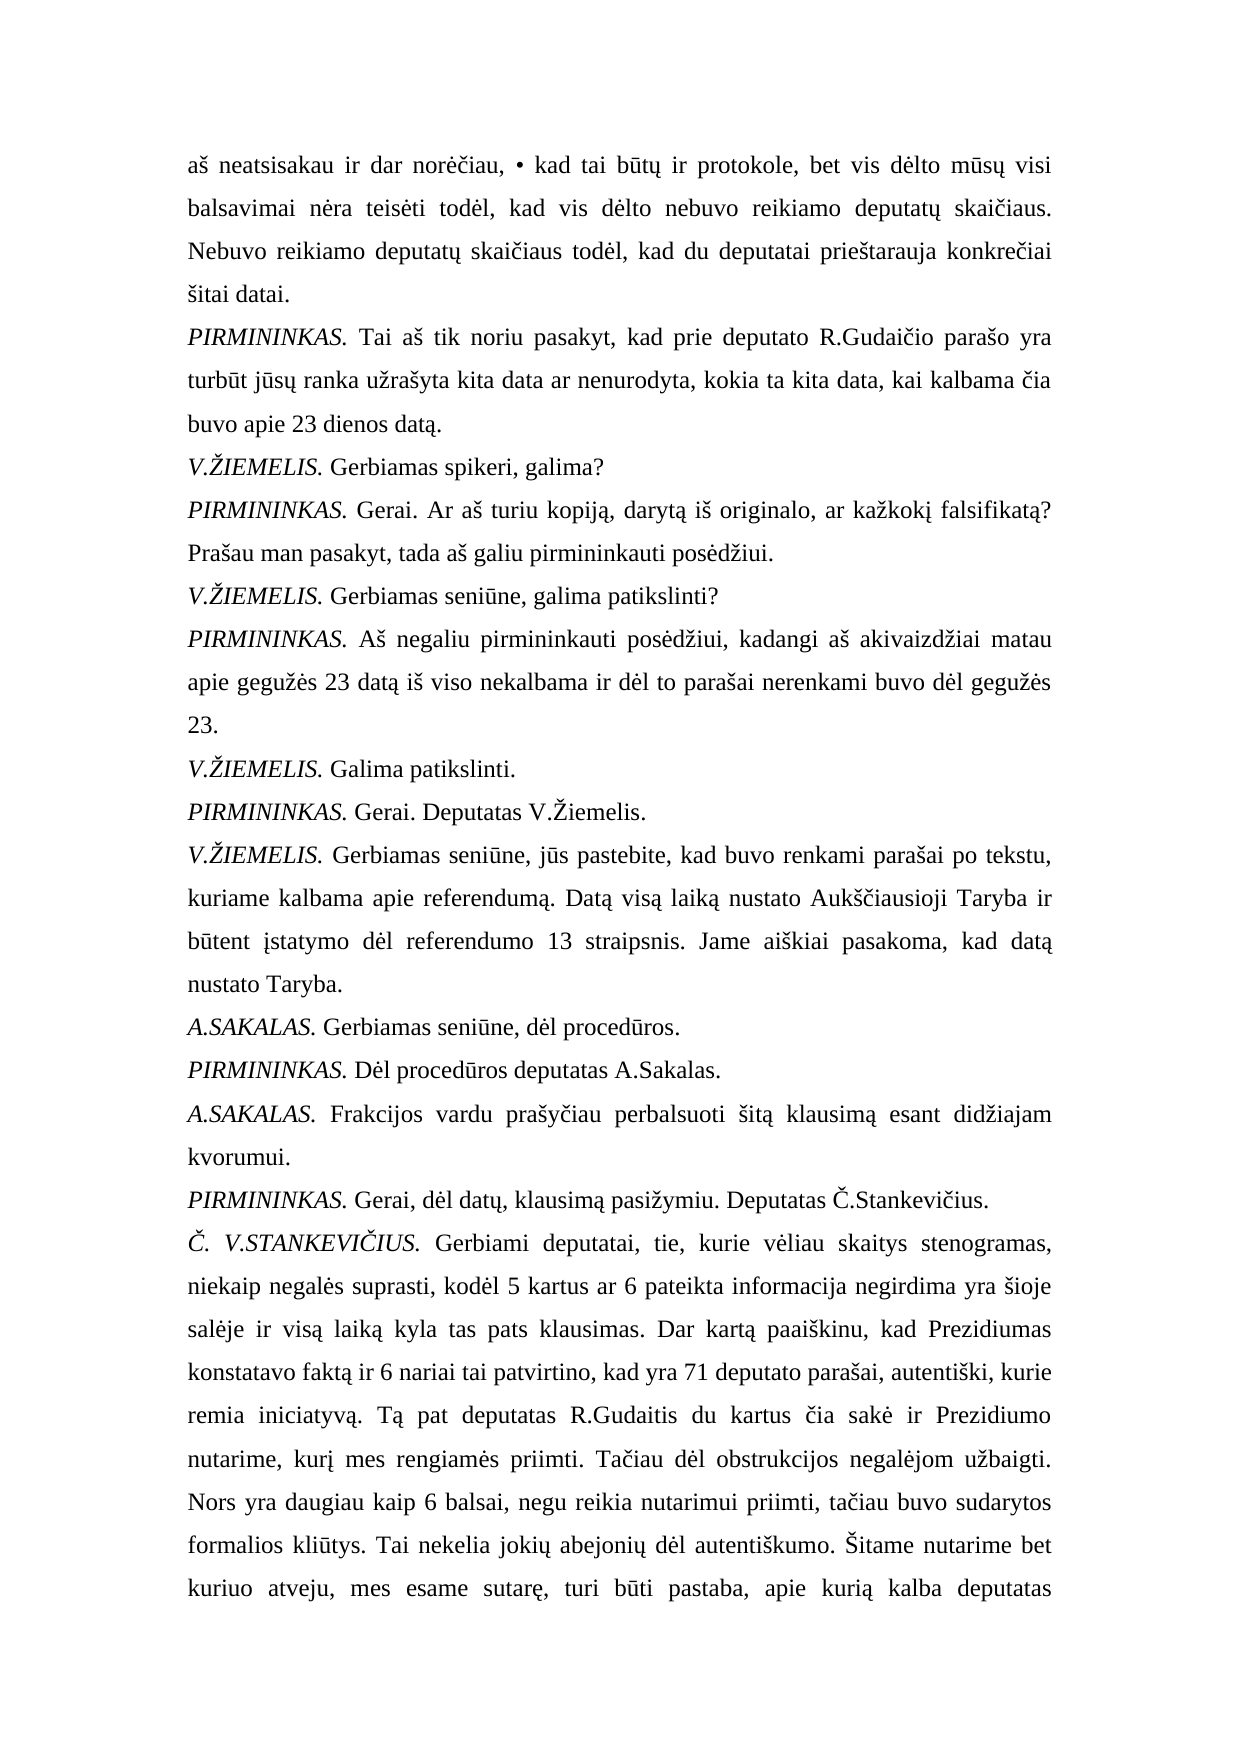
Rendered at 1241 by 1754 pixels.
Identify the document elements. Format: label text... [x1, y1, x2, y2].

text A.SAKALAS. Gerbiamas seniūne, dėl procedūros. [187, 1012, 1053, 1041]
text V.ŽIEMELIS. Gerbiamas seniūne, jūs pastebite, kad buvo renkami parašai po tekstu, kuriame kalbama apie referendumą. Datą visą laiką nustato Aukščiausioji Taryba ir būtent įstatymo dėl referendumo 13 straipsnis. Jame aiškiai pasakoma, kad datą nustato Taryba. [187, 840, 1053, 998]
text Č. V.STANKEVIČIUS. Gerbiami deputatai, tie, kurie vėliau skaitys stenogramas, niekaip negalės suprasti, kodėl 5 kartus ar 6 pateikta informacija negirdima yra šioje salėje ir visą laiką kyla tas pats klausimas. Dar kartą paaiškinu, kad Prezidiumas konstatavo faktą ir 6 nariai tai patvirtino, kad yra 71 deputato parašai, autentiški, kurie remia iniciatyvą. Tą pat deputatas R.Gudaitis du kartus čia sakė ir Prezidiumo nutarime, kurį mes rengiamės priimti. Tačiau dėl obstrukcijos negalėjom užbaigti. Nors yra daugiau kaip 6 balsai, negu reikia nutarimui priimti, tačiau buvo sudarytos formalios kliūtys. Tai nekelia jokių abejonių dėl autentiškumo. Šitame nutarime bet kuriuo atveju, mes esame sutarę, turi būti pastaba, apie kurią kalba deputatas [187, 1228, 1053, 1602]
text A.SAKALAS. Frakcijos vardu prašyčiau perbalsuoti šitą klausimą esant didžiajam kvorumui. [187, 1099, 1053, 1171]
text PIRMININKAS. Dėl procedūros deputatas A.Sakalas. [187, 1056, 1053, 1084]
text PIRMININKAS. Tai aš tik noriu pasakyt, kad prie deputato R.Gudaičio parašo yra turbūt jūsų ranka užrašyta kita data ar nenurodyta, kokia ta kita data, kai kalbama čia buvo apie 23 dienos datą. [187, 322, 1053, 437]
text V.ŽIEMELIS. Gerbiamas spikeri, galima? [187, 452, 1053, 481]
text V.ŽIEMELIS. Gerbiamas seniūne, galima patikslinti? [187, 581, 1053, 610]
text PIRMININKAS. Gerai, dėl datų, klausimą pasižymiu. Deputatas Č.Stankevičius. [187, 1185, 1053, 1214]
text PIRMININKAS. Gerai. Ar aš turiu kopiją, darytą iš originalo, ar kažkokį falsifikatą? Prašau man pasakyt, tada aš galiu pirmininkauti posėdžiui. [187, 495, 1053, 567]
text aš neatsisakau ir dar norėčiau, • kad tai būtų ir protokole, bet vis dėlto mūsų visi balsavimai nėra teisėti todėl, kad vis dėlto nebuvo reikiamo deputatų skaičiaus. Nebuvo reikiamo deputatų skaičiaus todėl, kad du deputatai prieštarauja konkrečiai šitai datai. [187, 150, 1053, 308]
text V.ŽIEMELIS. Galima patikslinti. [187, 754, 1053, 782]
text PIRMININKAS. Aš negaliu pirmininkauti posėdžiui, kadangi aš akivaizdžiai matau apie gegužės 23 datą iš viso nekalbama ir dėl to parašai nerenkami buvo dėl gegužės 23. [187, 624, 1053, 739]
text PIRMININKAS. Gerai. Deputatas V.Žiemelis. [187, 797, 1053, 826]
